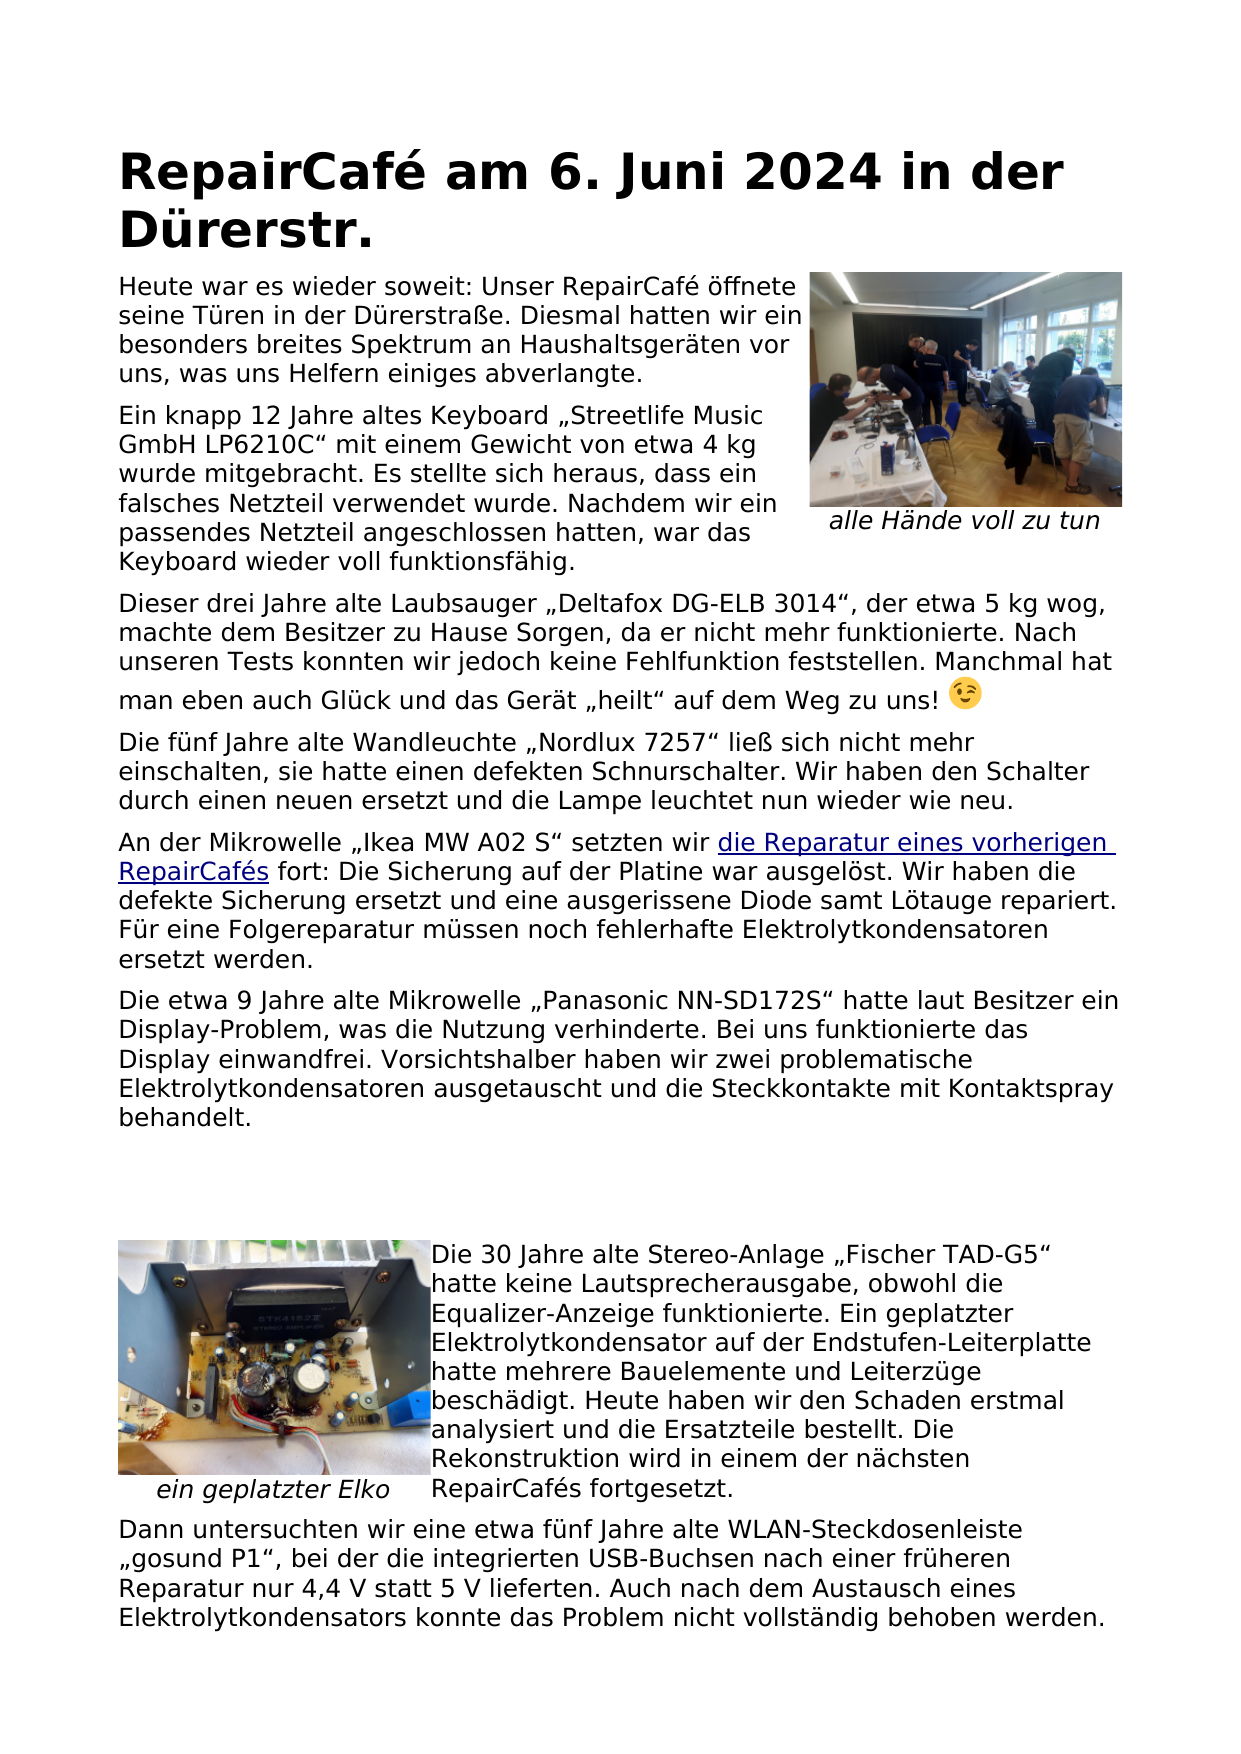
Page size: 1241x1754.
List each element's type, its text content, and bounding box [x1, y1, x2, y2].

text alle Hände voll zu tun [809, 507, 1122, 536]
text ein geplatzter Elko [118, 1475, 431, 1504]
picture [809, 272, 1123, 507]
text Dieser drei Jahre alte Laubsauger „Deltafox DG-ELB 3014“, der etwa 5 kg wog, machte dem Besitzer zu Hause Sorgen, da er nicht mehr funktionierte. Nach unseren Tests konnten wir jedoch keine Fehlfunktion feststellen. Manchmal hat man eben auch Glück und das Gerät „heilt“ auf dem Weg zu uns! [118, 589, 1122, 716]
text Die etwa 9 Jahre alte Mikrowelle „Panasonic NN-SD172S“ hatte laut Besitzer ein Display-Problem, was die Nutzung verhinderte. Bei uns funktionierte das Display einwandfrei. Vorsichtshalber haben wir zwei problematische Elektrolytkondensatoren ausgetauscht und die Steckkontakte mit Kontaktspray behandelt. [118, 986, 1122, 1132]
text Ein knapp 12 Jahre altes Keyboard „Streetlife Music GmbH LP6210C“ mit einem Gewicht von etwa 4 kg wurde mitgebracht. Es stellte sich heraus, dass ein falsches Netzteil verwendet wurde. Nachdem wir ein passendes Netzteil angeschlossen hatten, war das Keyboard wieder voll funktionsfähig. [118, 401, 1122, 576]
picture [118, 1240, 431, 1475]
text Die 30 Jahre alte Stereo-Anlage „Fischer TAD-G5“ hatte keine Lautsprecherausgabe, obwohl die Equalizer-Anzeige funktionierte. Ein geplatzter Elektrolytkondensator auf der Endstufen-Leiterplatte hatte mehrere Bauelemente und Leiterzüge beschädigt. Heute haben wir den Schaden erstmal analysiert und die Ersatzteile bestellt. Die Rekonstruktion wird in einem der nächsten RepairCafés fortgesetzt. [431, 1241, 1122, 1503]
subtitle RepairCafé am 6. Juni 2024 in der Dürerstr. [118, 143, 1122, 259]
text Heute war es wieder soweit: Unser RepairCafé öffnete seine Türen in der Dürerstraße. Diesmal hatten wir ein besonders breites Spektrum an Haushaltsgeräten vor uns, was uns Helfern einiges abverlangte. [118, 272, 809, 389]
text An der Mikrowelle „Ikea MW A02 S“ setzten wir die Reparatur eines vorherigen RepairCafés fort: Die Sicherung auf der Platine war ausgelöst. Wir haben die defekte Sicherung ersetzt und eine ausgerissene Diode samt Lötauge repariert. Für eine Folgereparatur müssen noch fehlerhafte Elektrolytkondensatoren ersetzt werden. [118, 828, 1122, 974]
text Die fünf Jahre alte Wandleuchte „Nordlux 7257“ ließ sich nicht mehr einschalten, sie hatte einen defekten Schnurschalter. Wir haben den Schalter durch einen neuen ersetzt und die Lampe leuchtet nun wieder wie neu. [118, 728, 1122, 816]
text Dann untersuchten wir eine etwa fünf Jahre alte WLAN-Steckdosenleiste „gosund P1“, bei der die integrierten USB-Buchsen nach einer früheren Reparatur nur 4,4 V statt 5 V lieferten. Auch nach dem Austausch eines Elektrolytkondensators konnte das Problem nicht vollständig behoben werden. [118, 1516, 1122, 1632]
